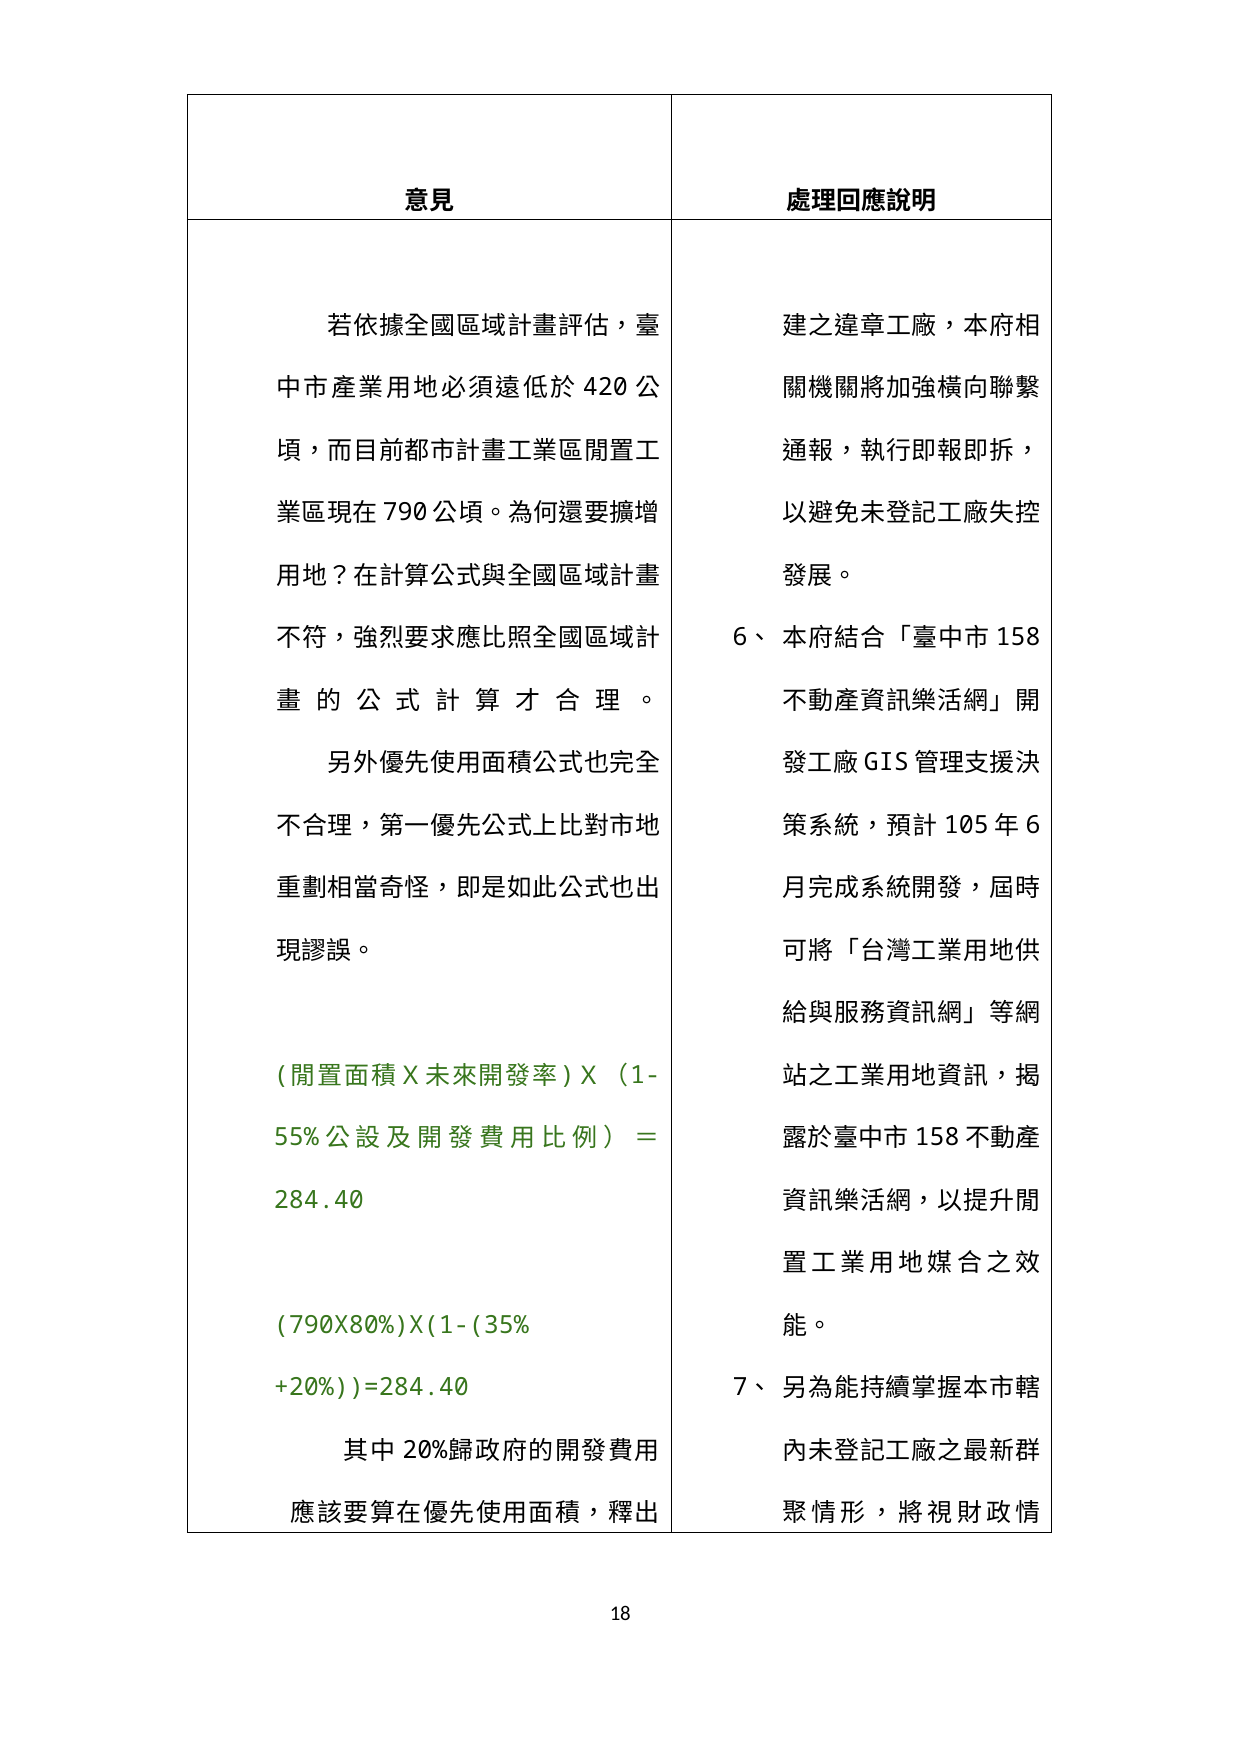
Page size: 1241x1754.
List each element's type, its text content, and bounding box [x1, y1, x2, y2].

table_cell 產業用地： 一、有關本市產業用地需求，係依據本局辦理臨時工廠登記之廠商與查報列管之未登記工廠等資料，併考量本市新興產業與既有產業擴廠需求等條件，以推估臺中市未來10年之產業用地需求，與全國區域計畫推估方式及條件不同，合先敘明。 二、臺中市未來10年產業用地需求估算方式，詳經發局網頁。 未登記工廠： 有關涉及高度污染、影響公安及新建違章建築等違規工廠，將優先納入本府未登記工廠加強矯正小組加強取締，並由各機關依權責續處，另104年1月1日後新建之違章工廠，本府相關機關將加強橫向聯繫通報，執行即報即拆，以避免未登記工廠失控發展。 本府結合「臺中市158不動產資訊樂活網」開發工廠GIS管理支援決策系統，預計105年6月完成系統開發，屆時可將「台灣工業用地供給與服務資訊網」等網站之工業用地資訊，揭露於臺中市158不動產資訊樂活網，以提升閒置工業用地媒合之效能。 另為能持續掌握本市轄內未登記工廠之最新群聚情形，將視財政情況，編列經費研究、分析未登記工廠基礎資料及輪廓，並針對不同類別未登記工廠分別擬定相關輔導政策，落實工廠集中管理，農業用地作農用之策略方向。 估算公式說明 產業用地之公設及開發費用比例係依較高之回饋水準進行推估，主要目的為促進開發可行性以及增進未來產業園區之共設施品質，位來之產業園區應以更具開放性、親民性為規劃原則，提供周邊社區不足之公共設施及綠地以提高整體都市生活品質，且未來之引入產業亦應配合臺中市經濟發展局產業4.0之發展政策，引入低汙染、高附加價值、低碳排等產業，先予敘明。 針對產業用地回饋推估計算公式之部分，全國區域計畫並未訂定全國一致性之標準，該回饋比例應依地方實際發展情況進行有限度之調整。而該估算結果係屬初估性質，非屬最終方案，未來於內政部審議時臺中市區域計畫將針對該項意見進行人民陳情錄案，並依內政部區域計畫委員會審議程序進行提報後依委員會之決議再進行調整。 人口預估與區域發展說明 臺中市區域計畫之人口推估僅代表未來10-15年之預期人口，其推估係基於過去臺中市20年來之人口發展趨勢所推估，其數據係供未來之規劃參考依據，並非為了無限制之擴張，合先敘明。 經臺中市區域計畫統計臺中市目前所提供之都市計畫區住宅用地約能容納308萬人，非都市土地可容納數量約99萬人，過去所劃設之居住用地已經非常足夠，因此臺中市區域計畫未來將持續配合目前「臺中市公共設施通盤檢討案」進行都市計畫人口總量下修，並訂定未來非都市土地之新訂擴大都市計畫以不再額外增加住宅用地為原則。 針對各區域間人口預估之部分，若以臺中市區域計畫中推計115年全市人口290萬人進行分派，人口成長之策略區包含：「葫蘆墩水岸花都生活區、海空雙港海線都心區、烏彰都心轉運門戶生活商務區、大屯樂活宜居區以及臺中都心」，人口下降之策略區為：「客家風情鄉村花會體驗區、宗教人文海洋生活區以及雪霸深度山林旅遊部落生活區。」其顯示未來人口將朝向三大副都心及原臺中都會區集中，有鑑於目前住宅用地供給已經超過需求，未來在新訂擴大都市計畫之擬訂上，將以不再增加額外住宅用地為原則。 在人口發展不均的面向上，發展調控策略如下： 大臺中山手線：臺中市區域計畫以一條大臺中山手線進行三個副都心以及臺中都會之串連，增加各區域間之易達性，以促進人口發展均衡。 三副都一都心：4大成長極的發展將透過就業機會、產業發展之提供吸引人口朝向4大成長極發展，其主要目的在於創造緊密城市（Compact City），藉以調控目前發展失序的臺中市城鄉發展空間。 [672, 220, 1051, 1532]
table_header 處理回應說明 [672, 95, 1051, 219]
table_cell 若依據全國區域計畫評估，臺中市產業用地必須遠低於420公頃，而目前都市計畫工業區閒置工業區現在790公頃。為何還要擴增用地？在計算公式與全國區域計畫不符，強烈要求應比照全國區域計畫的公式計算才合理。 另外優先使用面積公式也完全不合理，第一優先公式上比對市地重劃相當奇怪，即是如此公式也出現謬誤。 (閒置面積Ｘ未來開發率)Ｘ（1-55%公設及開發費用比例）＝284.40 (790X80%)X(1-(35%+20%))=284.40 其中20%歸政府的開發費用應該要算在優先使用面積，釋出 [188, 220, 671, 1532]
table_header 意見 [188, 95, 671, 219]
